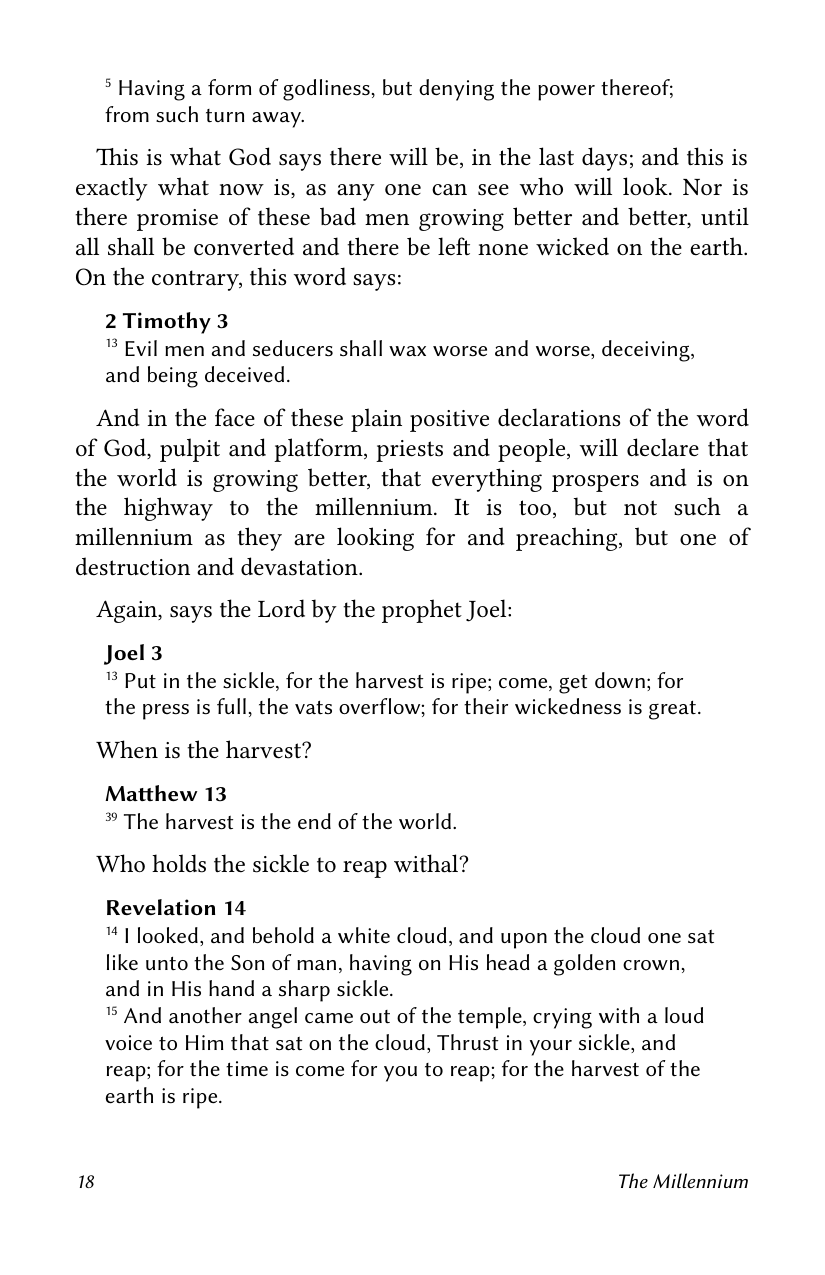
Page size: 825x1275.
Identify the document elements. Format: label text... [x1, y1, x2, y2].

text 13 Put in the sickle, for the harvest is ripe; come, get down; for the press is full, the vats overflow; for their wickedness is great. [105, 668, 720, 721]
text This is what God says there will be, in the last days; and this is exactly what now is, as any one can see who will look. Nor is there promise of these bad men growing better and better, until all shall be converted and there be left none wicked on the earth. On the contrary, this word says: [75, 143, 750, 291]
text 14 I looked, and behold a white cloud, and upon the cloud one sat like unto the Son of man, having on His head a golden crown, and in His hand a sharp sickle. [105, 923, 720, 1002]
text Who holds the sickle to reap withal? [75, 850, 750, 879]
text Matthew 13 [105, 781, 750, 807]
text 13 Evil men and seducers shall wax worse and worse, deceiving, and being deceived. [105, 335, 720, 388]
text Again, says the Lord by the prophet Joel: [75, 595, 750, 624]
text 15 And another angel came out of the temple, crying with a loud voice to Him that sat on the cloud, Thrust in your sickle, and reap; for the time is come for you to reap; for the harvest of the earth is ripe. [105, 1003, 720, 1109]
text Joel 3 [105, 640, 750, 666]
text When is the harvest? [75, 736, 750, 764]
text 2 Timothy 3 [105, 308, 750, 334]
text 39 The harvest is the end of the world. [105, 808, 720, 835]
text 5 Having a form of godliness, but denying the power thereof; from such turn away. [105, 75, 720, 128]
text And in the face of these plain positive declarations of the word of God, pulpit and platform, priests and people, will declare that the world is growing better, that everything prospers and is on the highway to the millennium. It is too, but not such a millennium as they are looking for and preaching, but one of destruction and devastation. [75, 404, 750, 582]
text Revelation 14 [105, 895, 750, 921]
